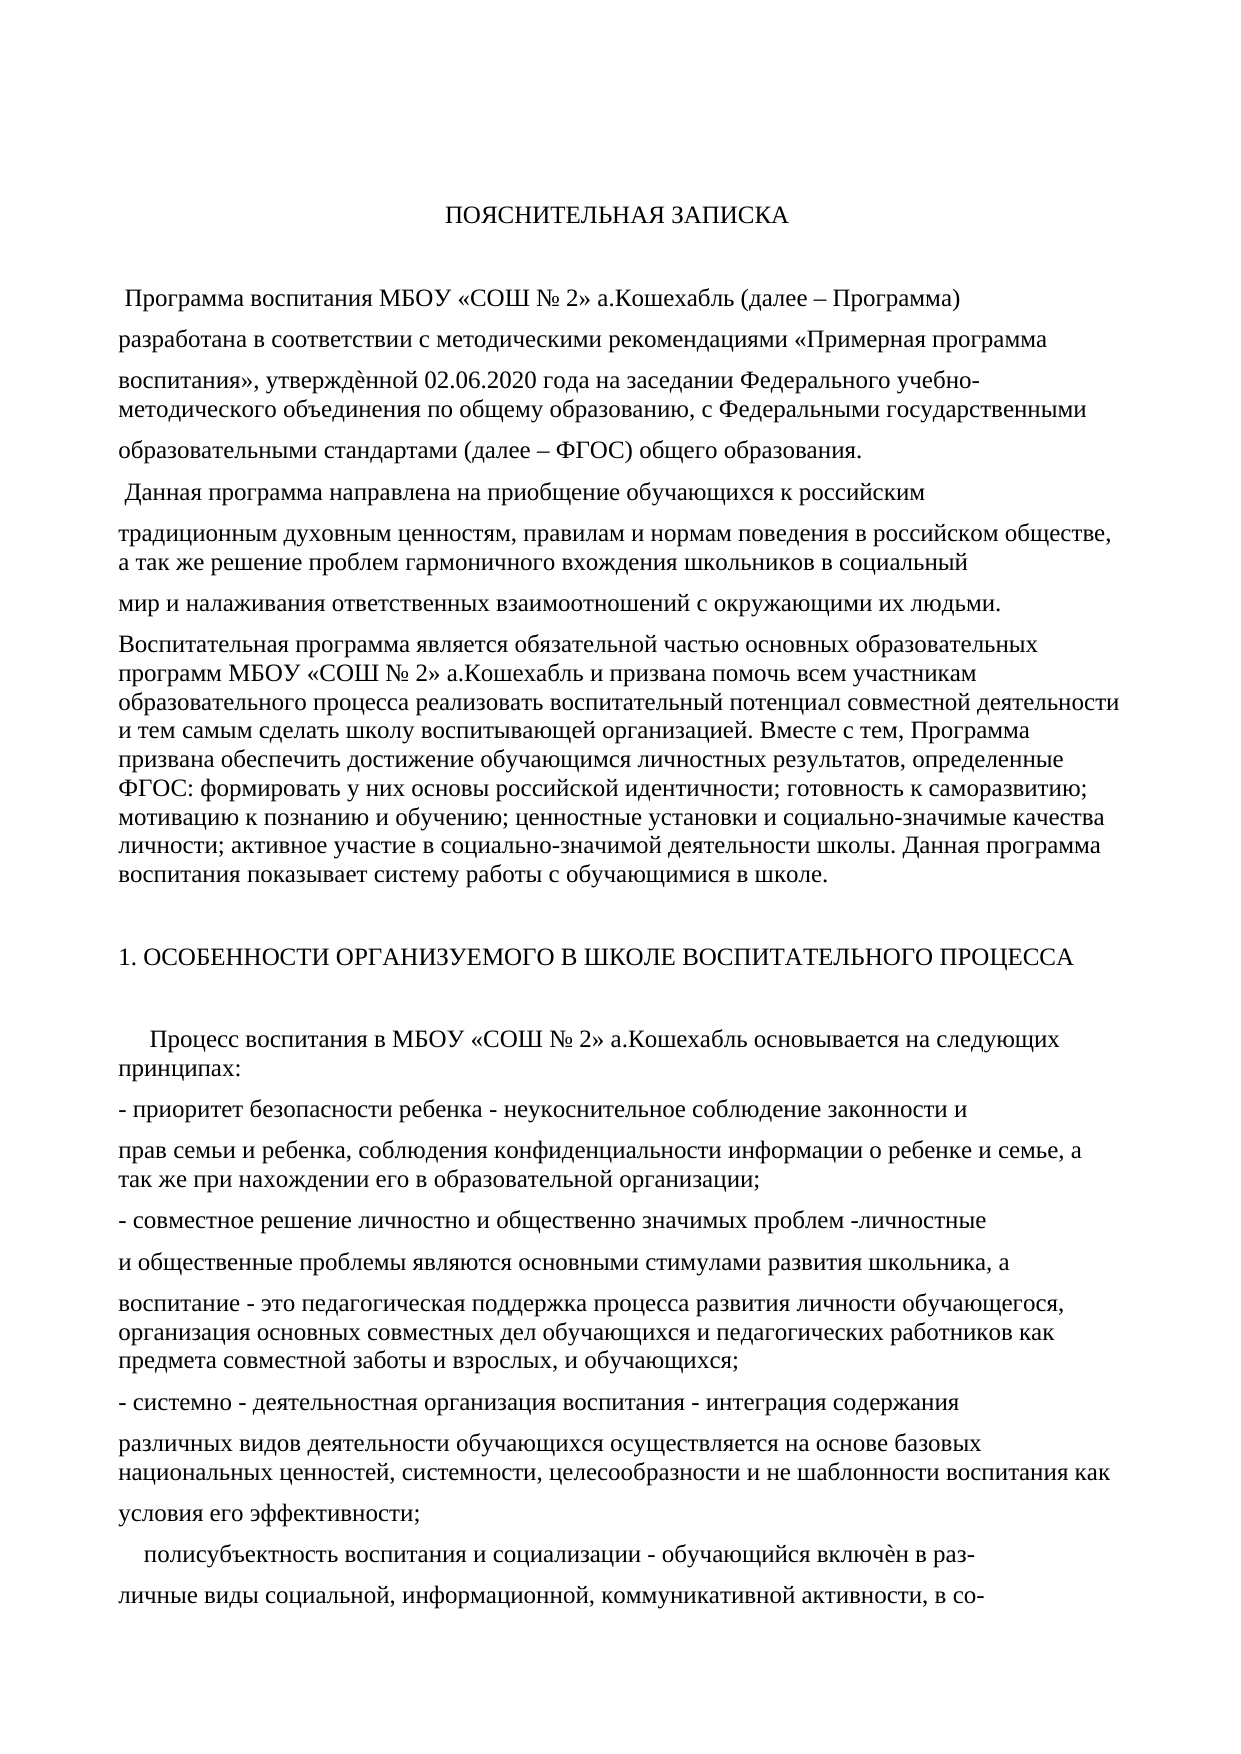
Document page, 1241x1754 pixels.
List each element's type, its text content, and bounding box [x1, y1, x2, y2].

text разработана в соответствии с методическими рекомендациями «Примерная программа [118, 324, 1122, 353]
text - приоритет безопасности ребенка - неукоснительное соблюдение законности и [118, 1094, 1122, 1123]
text мир и налаживания ответственных взаимоотношений с окружающими их людьми. [118, 588, 1122, 617]
text  полисубъектность воспитания и социализации - обучающийся включѐн в раз- [118, 1539, 1122, 1568]
text воспитание - это педагогическая поддержка процесса развития личности обучающегося, организация основных совместных дел обучающихся и педагогических работников как предмета совместной заботы и взрослых, и обучающихся; [118, 1288, 1122, 1374]
text прав семьи и ребенка, соблюдения конфиденциальности информации о ребенке и семье, а так же при нахождении его в образовательной организации; [118, 1136, 1122, 1193]
text Данная программа направлена на приобщение обучающихся к российским [118, 477, 1122, 506]
text личные виды социальной, информационной, коммуникативной активности, в со- [118, 1581, 1122, 1609]
text 1. ОСОБЕННОСТИ ОРГАНИЗУЕМОГО В ШКОЛЕ ВОСПИТАТЕЛЬНОГО ПРОЦЕССА [118, 942, 1122, 971]
text Процесс воспитания в МБОУ «СОШ № 2» а.Кошехабль основывается на следующих принципах: [118, 1024, 1122, 1082]
text - системно - деятельностная организация воспитания - интеграция содержания [118, 1387, 1122, 1416]
text образовательными стандартами (далее – ФГОС) общего образования. [118, 436, 1122, 464]
text и общественные проблемы являются основными стимулами развития школьника, а [118, 1247, 1122, 1276]
text традиционным духовным ценностям, правилам и нормам поведения в российском обществе, а так же решение проблем гармоничного вхождения школьников в социальный [118, 518, 1122, 576]
text ПОЯСНИТЕЛЬНАЯ ЗАПИСКА [118, 201, 1122, 229]
text воспитания», утверждѐнной 02.06.2020 года на заседании Федерального учебно-методического объединения по общему образованию, с Федеральными государственными [118, 366, 1122, 423]
text - совместное решение личностно и общественно значимых проблем -личностные [118, 1206, 1122, 1234]
text Воспитательная программа является обязательной частью основных образовательных программ МБОУ «СОШ № 2» а.Кошехабль и призвана помочь всем участникам образовательного процесса реализовать воспитательный потенциал совместной деятельности и тем самым сделать школу воспитывающей организацией. Вместе с тем, Программа призвана обеспечить достижение обучающимся личностных результатов, определенные ФГОС: формировать у них основы российской идентичности; готовность к саморазвитию; мотивацию к познанию и обучению; ценностные установки и социально-значимые качества личности; активное участие в социально-значимой деятельности школы. Данная программа воспитания показывает систему работы с обучающимися в школе. [118, 629, 1122, 888]
text Программа воспитания МБОУ «СОШ № 2» а.Кошехабль (далее – Программа) [118, 283, 1122, 312]
text различных видов деятельности обучающихся осуществляется на основе базовых национальных ценностей, системности, целесообразности и не шаблонности воспитания как [118, 1428, 1122, 1486]
text условия его эффективности; [118, 1498, 1122, 1527]
